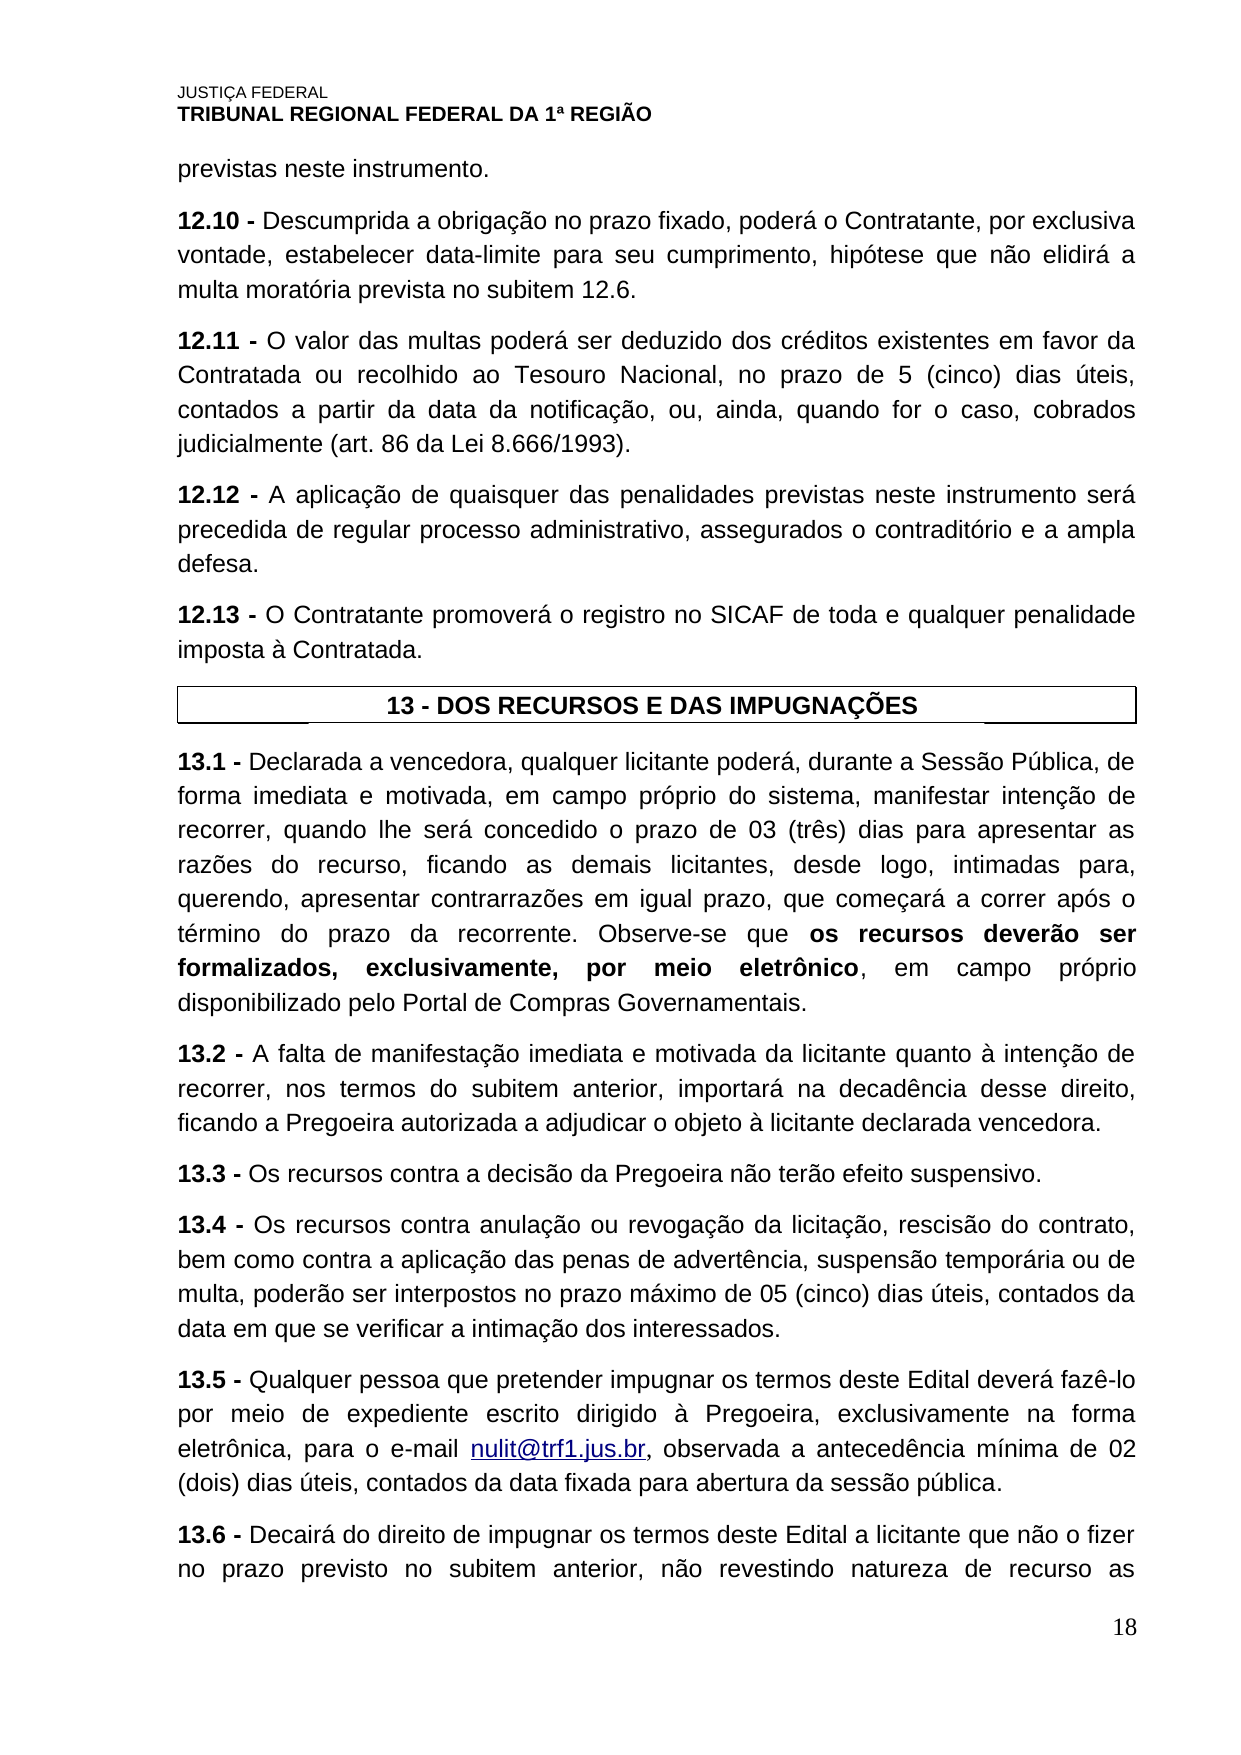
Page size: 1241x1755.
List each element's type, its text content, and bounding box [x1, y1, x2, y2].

text 13.2 - A falta de manifestação imediata e motivada da licitante quanto à intenção de recorrer, nos termos do subitem anterior, importará na decadência desse direito, ficando a Pregoeira autorizada a adjudicar o objeto à licitante declarada vencedora. [985, 1039, 1137, 1137]
text 12.12 - A aplicação de quaisquer das penalidades previstas neste instrumento será precedida de regular processo administrativo, assegurados o contraditório e a ampla defesa. [177, 480, 1137, 578]
text 12.13 - O Contratante promoverá o registro no SICAF de toda e qualquer penalidade imposta à Contratada. [177, 600, 308, 664]
list 13.6 - Decairá do direito de impugnar os termos deste Edital a licitante que não o fizer no prazo previsto no subitem anterior, não revestindo natureza de recurso as [177, 1519, 1137, 1583]
text previstas neste instrumento. [177, 154, 1137, 183]
text 13 - DOS RECURSOS E DAS IMPUGNAÇÕES [178, 687, 308, 722]
text 12.13 - O Contratante promoverá o registro no SICAF de toda e qualquer penalidade imposta à Contratada. [985, 600, 1137, 664]
text 13.3 - Os recursos contra a decisão da Pregoeira não terão efeito suspensivo. [985, 1159, 1137, 1188]
text 13.2 - A falta de manifestação imediata e motivada da licitante quanto à intenção de recorrer, nos termos do subitem anterior, importará na decadência desse direito, ficando a Pregoeira autorizada a adjudicar o objeto à licitante declarada vencedora. [177, 1039, 308, 1137]
text 13.1 - Declarada a vencedora, qualquer licitante poderá, durante a Sessão Pública, de forma imediata e motivada, em campo próprio do sistema, manifestar intenção de recorrer, quando lhe será concedido o prazo de 03 (três) dias para apresentar as razões do recurso, ficando as demais licitantes, desde logo, intimadas para, querendo, apresentar contrarrazões em igual prazo, que começará a correr após o término do prazo da recorrente. Observe-se que os recursos deverão ser formalizados, exclusivamente, por meio eletrônico, em campo próprio disponibilizado pelo Portal de Compras Governamentais. [985, 747, 1137, 1017]
list 13.4 - Os recursos contra anulação ou revogação da licitação, rescisão do contrato, bem como contra a aplicação das penas de advertência, suspensão temporária ou de multa, poderão ser interpostos no prazo máximo de 05 (cinco) dias úteis, contados da data em que se verificar a intimação dos interessados. [177, 1210, 308, 1342]
text 12.11 - O valor das multas poderá ser deduzido dos créditos existentes em favor da Contratada ou recolhido ao Tesouro Nacional, no prazo de 5 (cinco) dias úteis, contados a partir da data da notificação, ou, ainda, quando for o caso, cobrados judicialmente (art. 86 da Lei 8.666/1993). [177, 326, 1137, 458]
text 13.5 - Qualquer pessoa que pretender impugnar os termos deste Edital deverá fazê-lo por meio de expediente escrito dirigido à Pregoeira, exclusivamente na forma eletrônica, para o e-mail nulit@trf1.jus.br, observada a antecedência mínima de 02 (dois) dias úteis, contados da data fixada para abertura da sessão pública. [177, 1365, 1137, 1497]
text 13.3 - Os recursos contra a decisão da Pregoeira não terão efeito suspensivo. [177, 1159, 308, 1188]
text 13 - DOS RECURSOS E DAS IMPUGNAÇÕES [985, 687, 1135, 722]
text 13.1 - Declarada a vencedora, qualquer licitante poderá, durante a Sessão Pública, de forma imediata e motivada, em campo próprio do sistema, manifestar intenção de recorrer, quando lhe será concedido o prazo de 03 (três) dias para apresentar as razões do recurso, ficando as demais licitantes, desde logo, intimadas para, querendo, apresentar contrarrazões em igual prazo, que começará a correr após o término do prazo da recorrente. Observe-se que os recursos deverão ser formalizados, exclusivamente, por meio eletrônico, em campo próprio disponibilizado pelo Portal de Compras Governamentais. [177, 747, 308, 1017]
text 12.10 - Descumprida a obrigação no prazo fixado, poderá o Contratante, por exclusiva vontade, estabelecer data-limite para seu cumprimento, hipótese que não elidirá a multa moratória prevista no subitem 12.6. [177, 206, 1137, 303]
list 13.4 - Os recursos contra anulação ou revogação da licitação, rescisão do contrato, bem como contra a aplicação das penas de advertência, suspensão temporária ou de multa, poderão ser interpostos no prazo máximo de 05 (cinco) dias úteis, contados da data em que se verificar a intimação dos interessados. [985, 1210, 1137, 1342]
